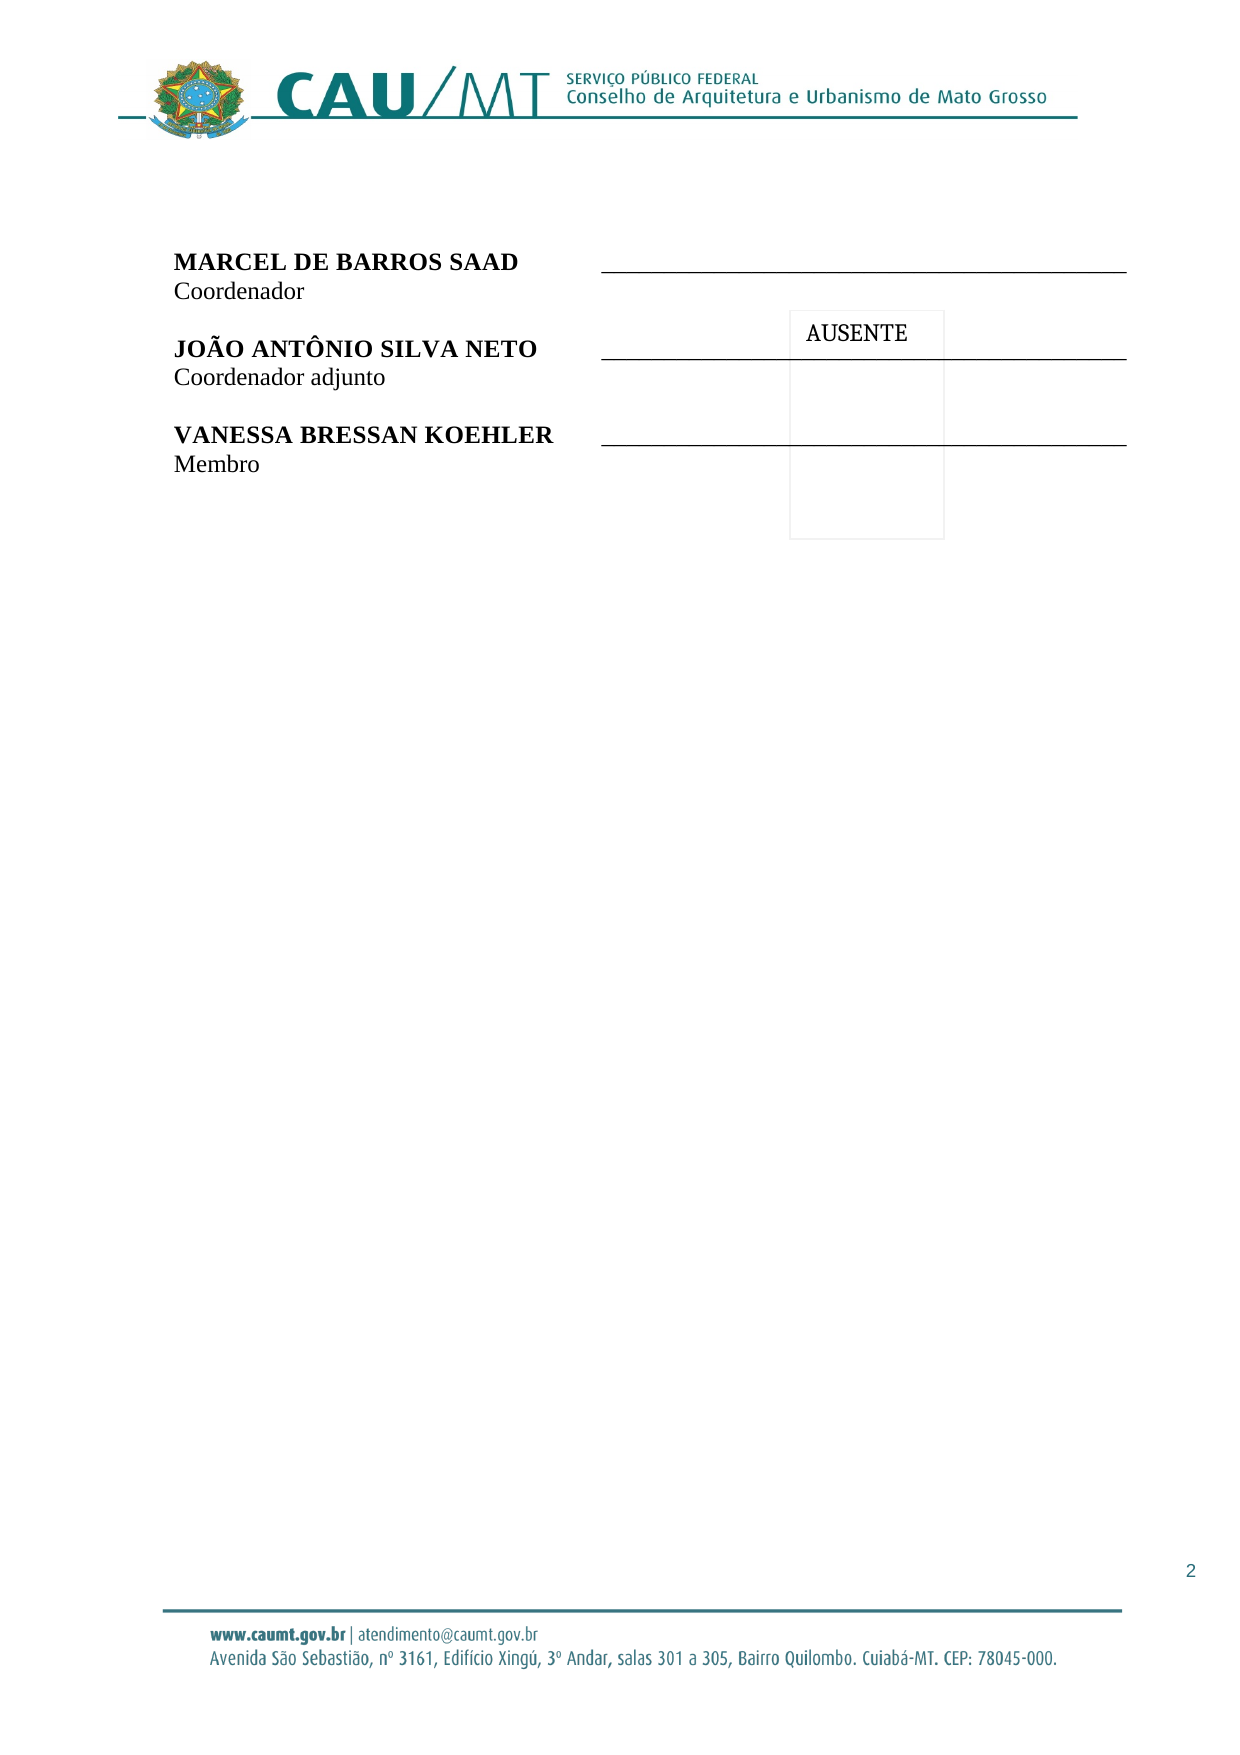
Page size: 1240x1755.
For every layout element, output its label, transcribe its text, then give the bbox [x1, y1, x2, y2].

table_cell [945, 391, 1138, 420]
table_cell __________________________________________ [945, 420, 1138, 506]
table_cell __________________________________________ [791, 360, 943, 445]
table_cell __________________________________________ [791, 446, 943, 538]
table_cell __________________________________________ [791, 311, 943, 359]
table_header marcel de barros saad Coordenador [163, 248, 590, 305]
table_cell __________________________________________ [590, 305, 1138, 391]
table_header __________________________________________ [590, 248, 1138, 305]
table_cell [590, 391, 789, 420]
table_cell João Antônio Silva Neto Coordenador adjunto [163, 305, 590, 391]
table_cell vanessa bressan koehler Membro [163, 420, 590, 506]
table_cell [163, 391, 590, 420]
table_cell __________________________________________ [590, 420, 789, 506]
